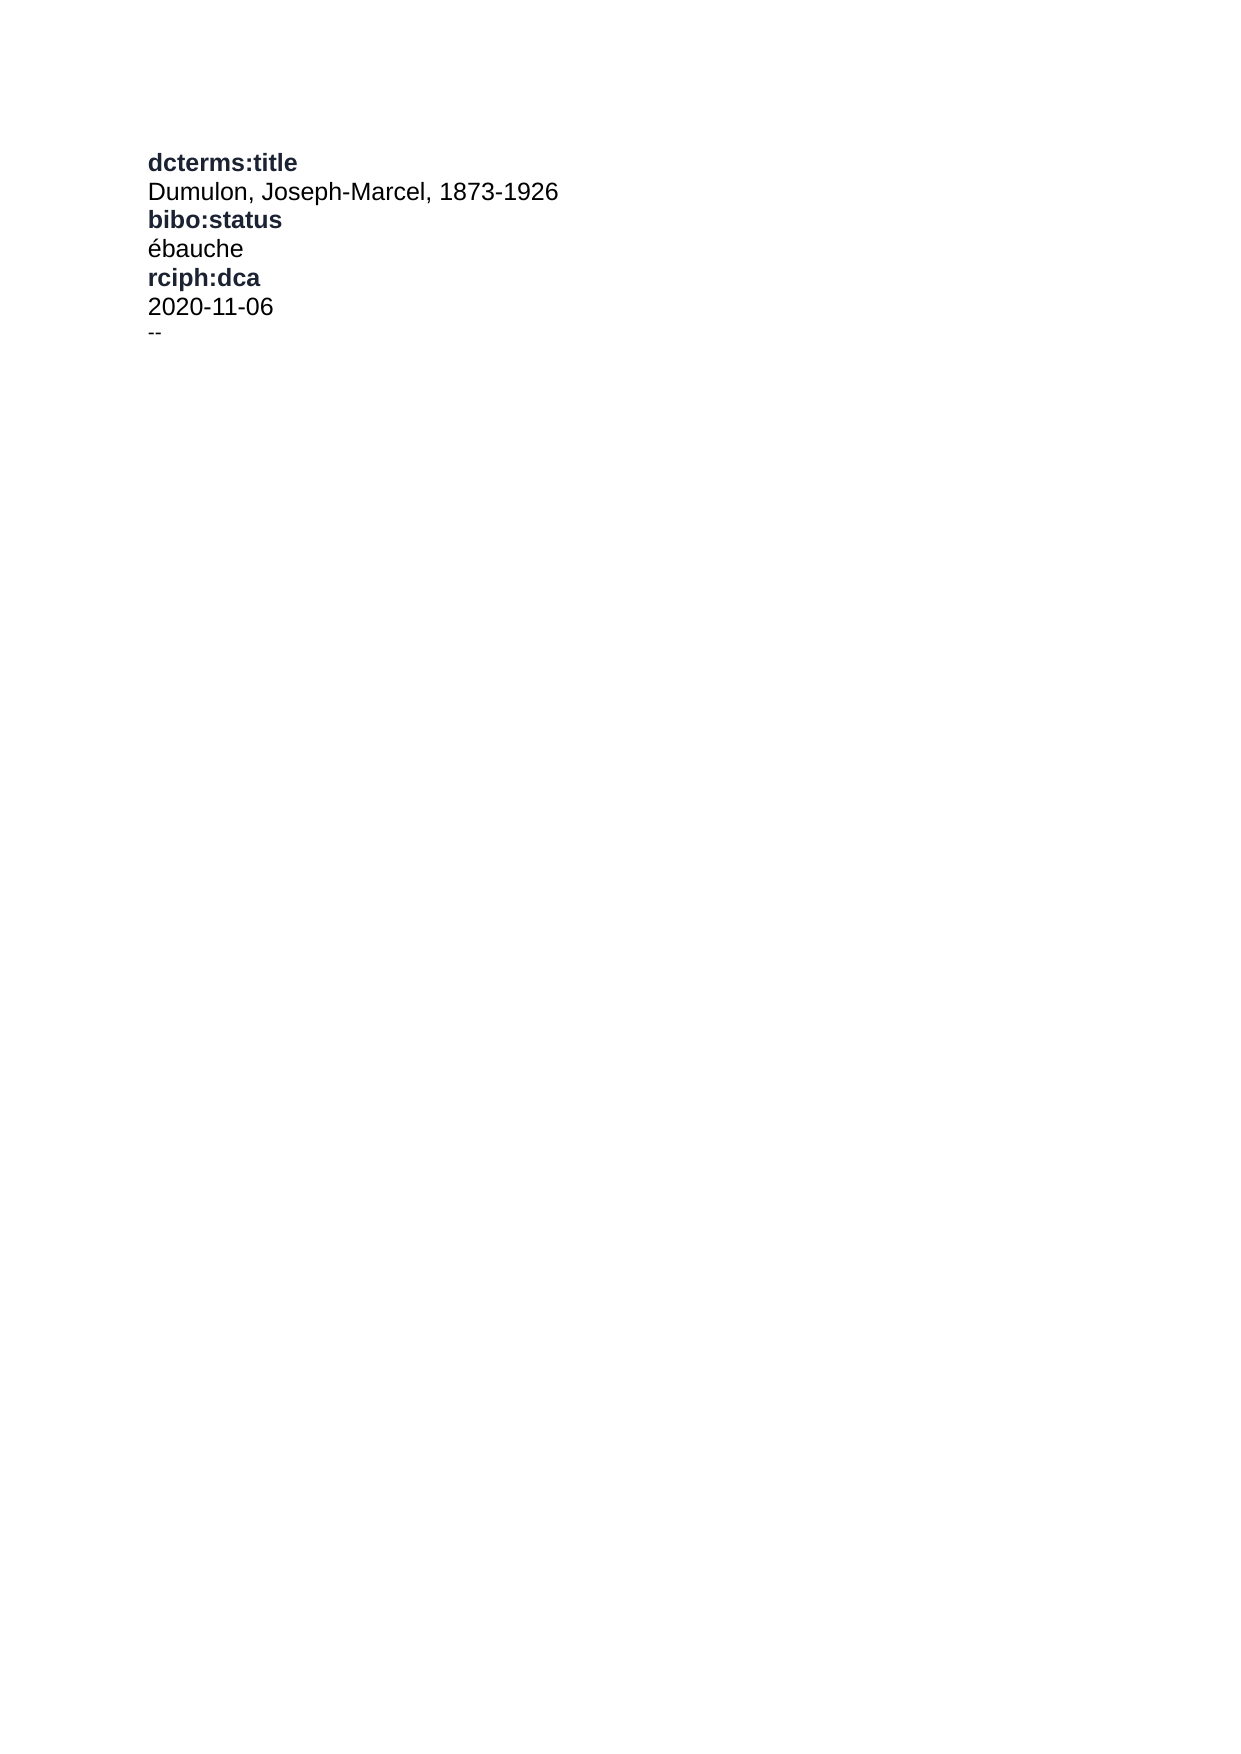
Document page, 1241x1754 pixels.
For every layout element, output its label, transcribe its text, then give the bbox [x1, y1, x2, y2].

text Dumulon, Joseph-Marcel, 1873-1926 [148, 176, 1092, 205]
text 2020-11-06 [148, 291, 1092, 320]
text rciph:dca [148, 263, 1092, 291]
text bibo:status [148, 205, 1092, 234]
text dcterms:title [148, 148, 1092, 176]
text -- [148, 320, 1092, 344]
text ébauche [148, 234, 1092, 263]
